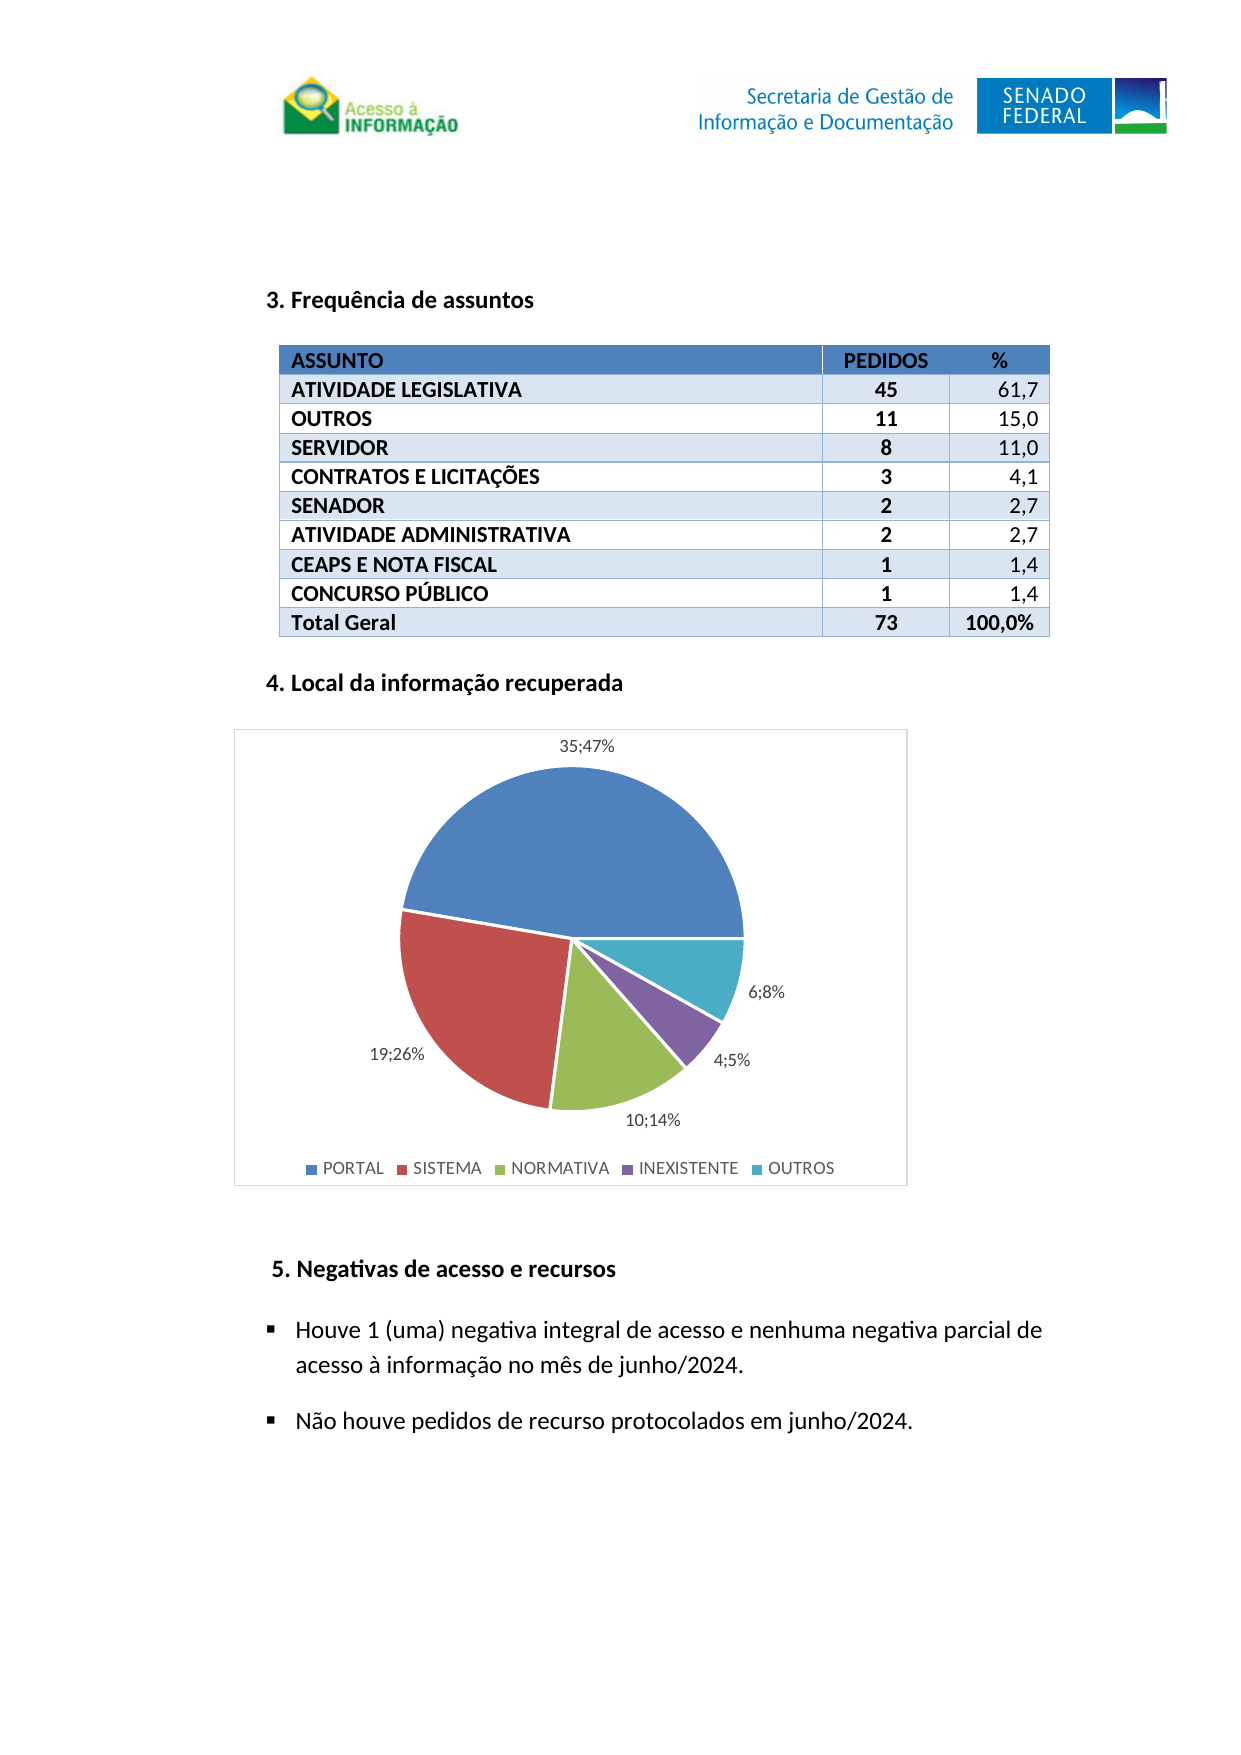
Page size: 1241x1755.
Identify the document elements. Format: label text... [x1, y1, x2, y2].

table_cell SERVIDOR [280, 434, 822, 461]
table_cell 61,7 [950, 375, 1049, 403]
table_cell ATIVIDADE LEGISLATIVA [280, 375, 822, 403]
table_cell SENADOR [280, 492, 822, 519]
text 4. Local da informação recuperada [266, 667, 1063, 698]
table_cell 4,1 [950, 463, 1049, 491]
table_cell 1 [823, 579, 949, 607]
table_cell 11,0 [950, 434, 1049, 461]
table_cell 15,0 [950, 404, 1049, 432]
table_cell 11 [823, 404, 949, 432]
table_cell CONTRATOS E LICITAÇÕES [280, 463, 822, 491]
table_cell 2 [823, 521, 949, 549]
table_cell CONCURSO PÚBLICO [280, 579, 822, 607]
table_cell 45 [823, 375, 949, 403]
table_cell 2,7 [950, 521, 1049, 549]
table_cell OUTROS [280, 404, 822, 432]
table_header PEDIDOS [823, 346, 950, 374]
table_cell ATIVIDADE ADMINISTRATIVA [280, 521, 822, 549]
table_cell 1 [823, 550, 949, 578]
table_cell 2 [823, 492, 949, 519]
table_cell 1,4 [950, 579, 1049, 607]
table_cell 8 [823, 434, 949, 461]
table_cell 2,7 [950, 492, 1049, 519]
table_cell Total Geral [280, 608, 822, 636]
table_cell 100,0% [950, 608, 1049, 636]
text 3. Frequência de assuntos [266, 284, 1063, 315]
table_header ASSUNTO [280, 346, 822, 374]
list Houve 1 (uma) negativa integral de acesso e nenhuma negativa parcial de acesso à informação no mês de junho/2024. [265, 1315, 1063, 1380]
list Não houve pedidos de recurso protocolados em junho/2024. [265, 1406, 1063, 1436]
table_cell 3 [823, 463, 949, 491]
table_cell CEAPS E NOTA FISCAL [280, 550, 822, 578]
table_cell 73 [823, 608, 949, 636]
text 5. Negativas de acesso e recursos [266, 1254, 1063, 1284]
table_cell 1,4 [950, 550, 1049, 578]
table_header % [950, 346, 1049, 374]
